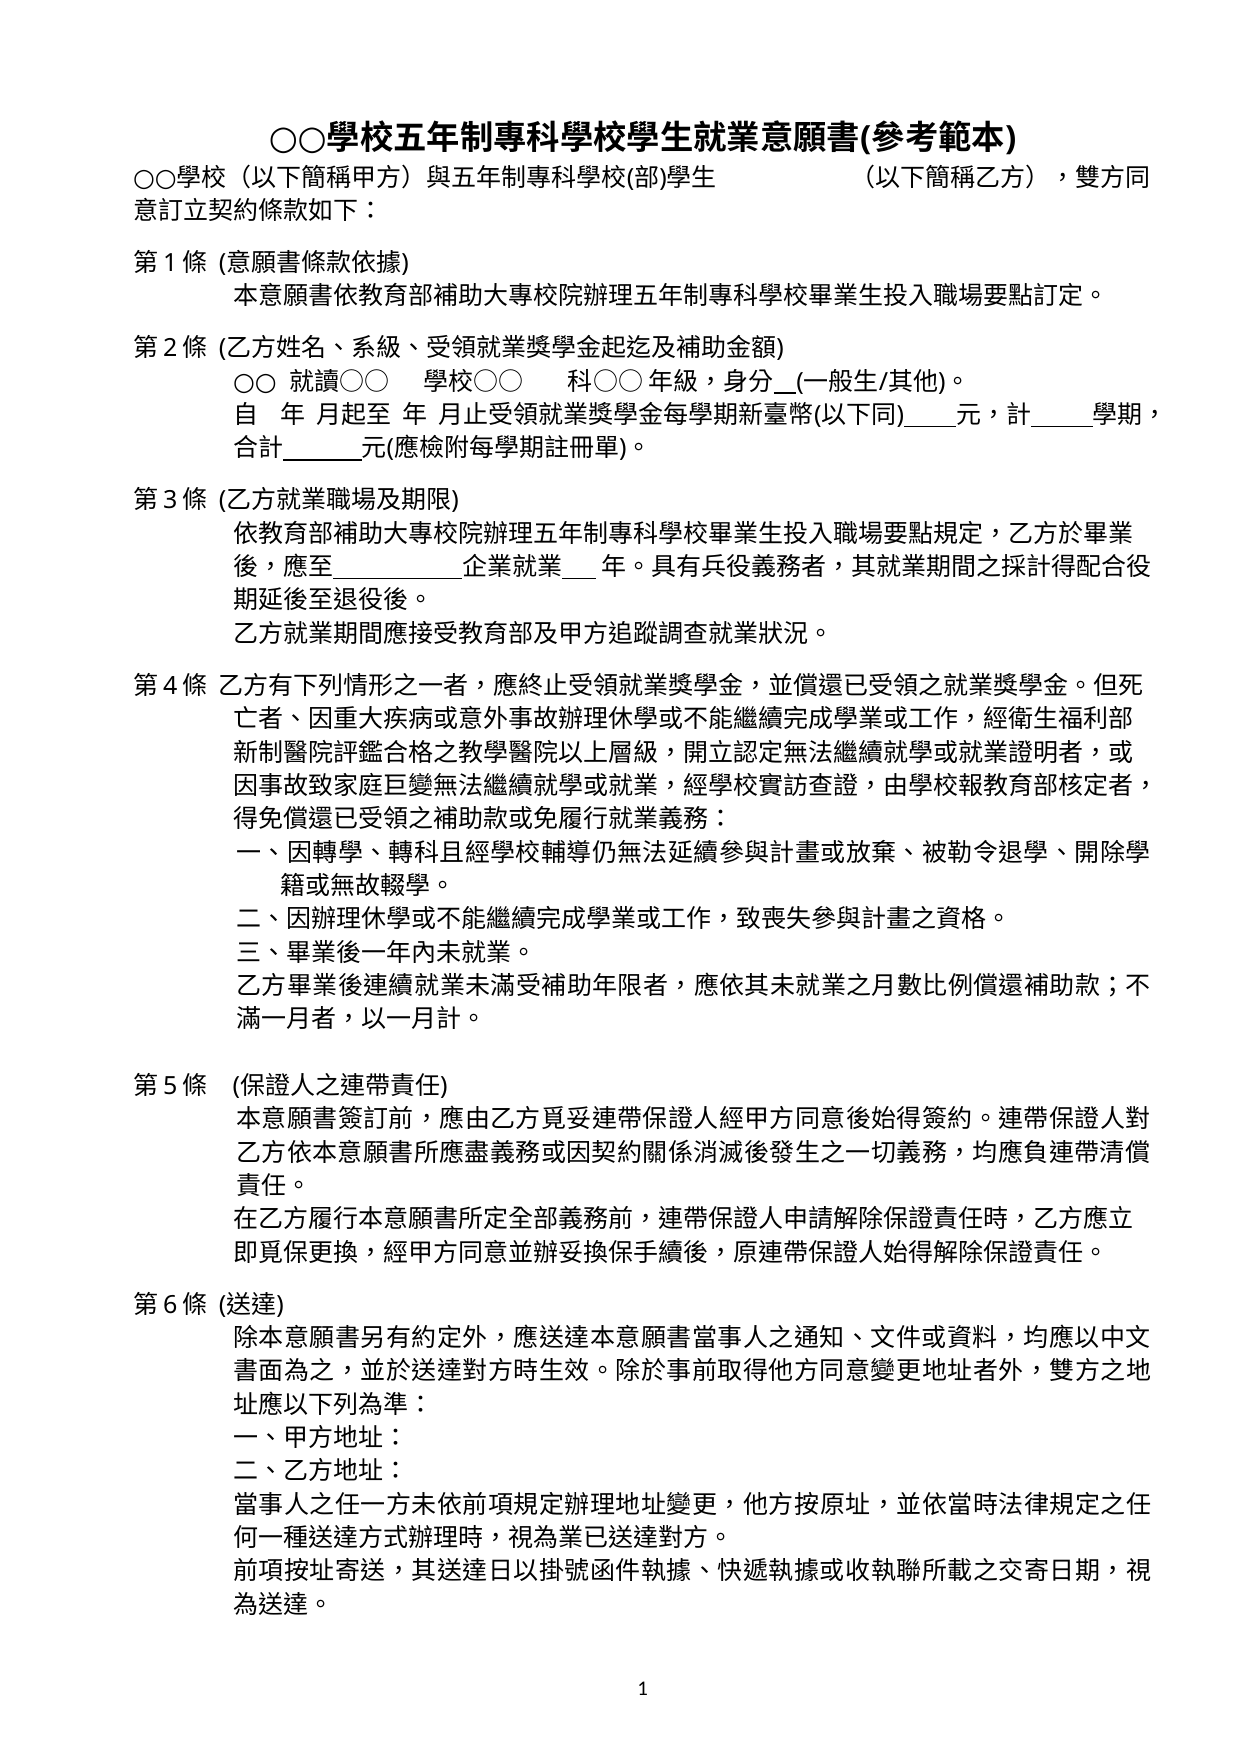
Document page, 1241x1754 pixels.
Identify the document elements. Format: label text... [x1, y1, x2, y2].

text 二、因辦理休學或不能繼續完成學業或工作，致喪失參與計畫之資格。 [236, 901, 1152, 934]
text 自 年 月起至 年 月止受領就業獎學金每學期新臺幣(以下同) 元，計 學期，合計 元(應檢附每學期註冊單)。 [233, 397, 1152, 463]
text 第5條 (保證人之連帶責任) [45, 1068, 1152, 1101]
text 前項按址寄送，其送達日以掛號函件執據、快遞執據或收執聯所載之交寄日期，視為送達。 [233, 1553, 1152, 1620]
text 依教育部補助大專校院辦理五年制專科學校畢業生投入職場要點規定，乙方於畢業後，應至 企業就業 年。具有兵役義務者，其就業期間之採計得配合役期延後至退役後。 [233, 516, 1152, 616]
text 在乙方履行本意願書所定全部義務前，連帶保證人申請解除保證責任時，乙方應立即覓保更換，經甲方同意並辦妥換保手續後，原連帶保證人始得解除保證責任。 [233, 1201, 1152, 1268]
text 本意願書依教育部補助大專校院辦理五年制專科學校畢業生投入職場要點訂定。 [233, 278, 1152, 311]
text ○○學校（以下簡稱甲方）與五年制專科學校(部)學生 （以下簡稱乙方），雙方同意訂立契約條款如下： [133, 159, 1152, 226]
text ○○學校五年制專科學校學生就業意願書(參考範本) [133, 111, 1152, 159]
text 二、乙方地址： [233, 1453, 1152, 1486]
text 乙方畢業後連續就業未滿受補助年限者，應依其未就業之月數比例償還補助款；不滿一月者，以一月計。 [236, 968, 1152, 1034]
text 乙方就業期間應接受教育部及甲方追蹤調查就業狀況。 [233, 616, 1152, 649]
text 當事人之任一方未依前項規定辦理地址變更，他方按原址，並依當時法律規定之任何一種送達方式辦理時，視為業已送達對方。 [233, 1486, 1152, 1553]
text 一、甲方地址： [233, 1420, 1152, 1453]
text 三、畢業後一年內未就業。 [236, 934, 1152, 968]
text 一、因轉學、轉科且經學校輔導仍無法延續參與計畫或放棄、被勒令退學、開除學籍或無故輟學。 [236, 834, 1152, 901]
text ○○ 就讀○○ 學校○○ 科○○ 年級，身分 (一般生/其他)。 [233, 363, 1152, 397]
text 第1條 (意願書條款依據) [133, 245, 1152, 278]
text 第2條 (乙方姓名、系級、受領就業獎學金起迄及補助金額) [133, 330, 1152, 363]
text 第3條 (乙方就業職場及期限) [133, 482, 1152, 516]
text 第4條 乙方有下列情形之一者，應終止受領就業獎學金，並償還已受領之就業獎學金。但死亡者、因重大疾病或意外事故辦理休學或不能繼續完成學業或工作，經衛生福利部新制醫院評鑑合格之教學醫院以上層級，開立認定無法繼續就學或就業證明者，或因事故致家庭巨變無法繼續就學或就業，經學校實訪查證，由學校報教育部核定者，得免償還已受領之補助款或免履行就業義務： [133, 668, 1152, 834]
text 本意願書簽訂前，應由乙方覓妥連帶保證人經甲方同意後始得簽約。連帶保證人對乙方依本意願書所應盡義務或因契約關係消滅後發生之一切義務，均應負連帶清償責任。 [236, 1101, 1152, 1201]
text 除本意願書另有約定外，應送達本意願書當事人之通知、文件或資料，均應以中文書面為之，並於送達對方時生效。除於事前取得他方同意變更地址者外，雙方之地址應以下列為準： [233, 1320, 1152, 1420]
text 第6條 (送達) [133, 1286, 1152, 1320]
